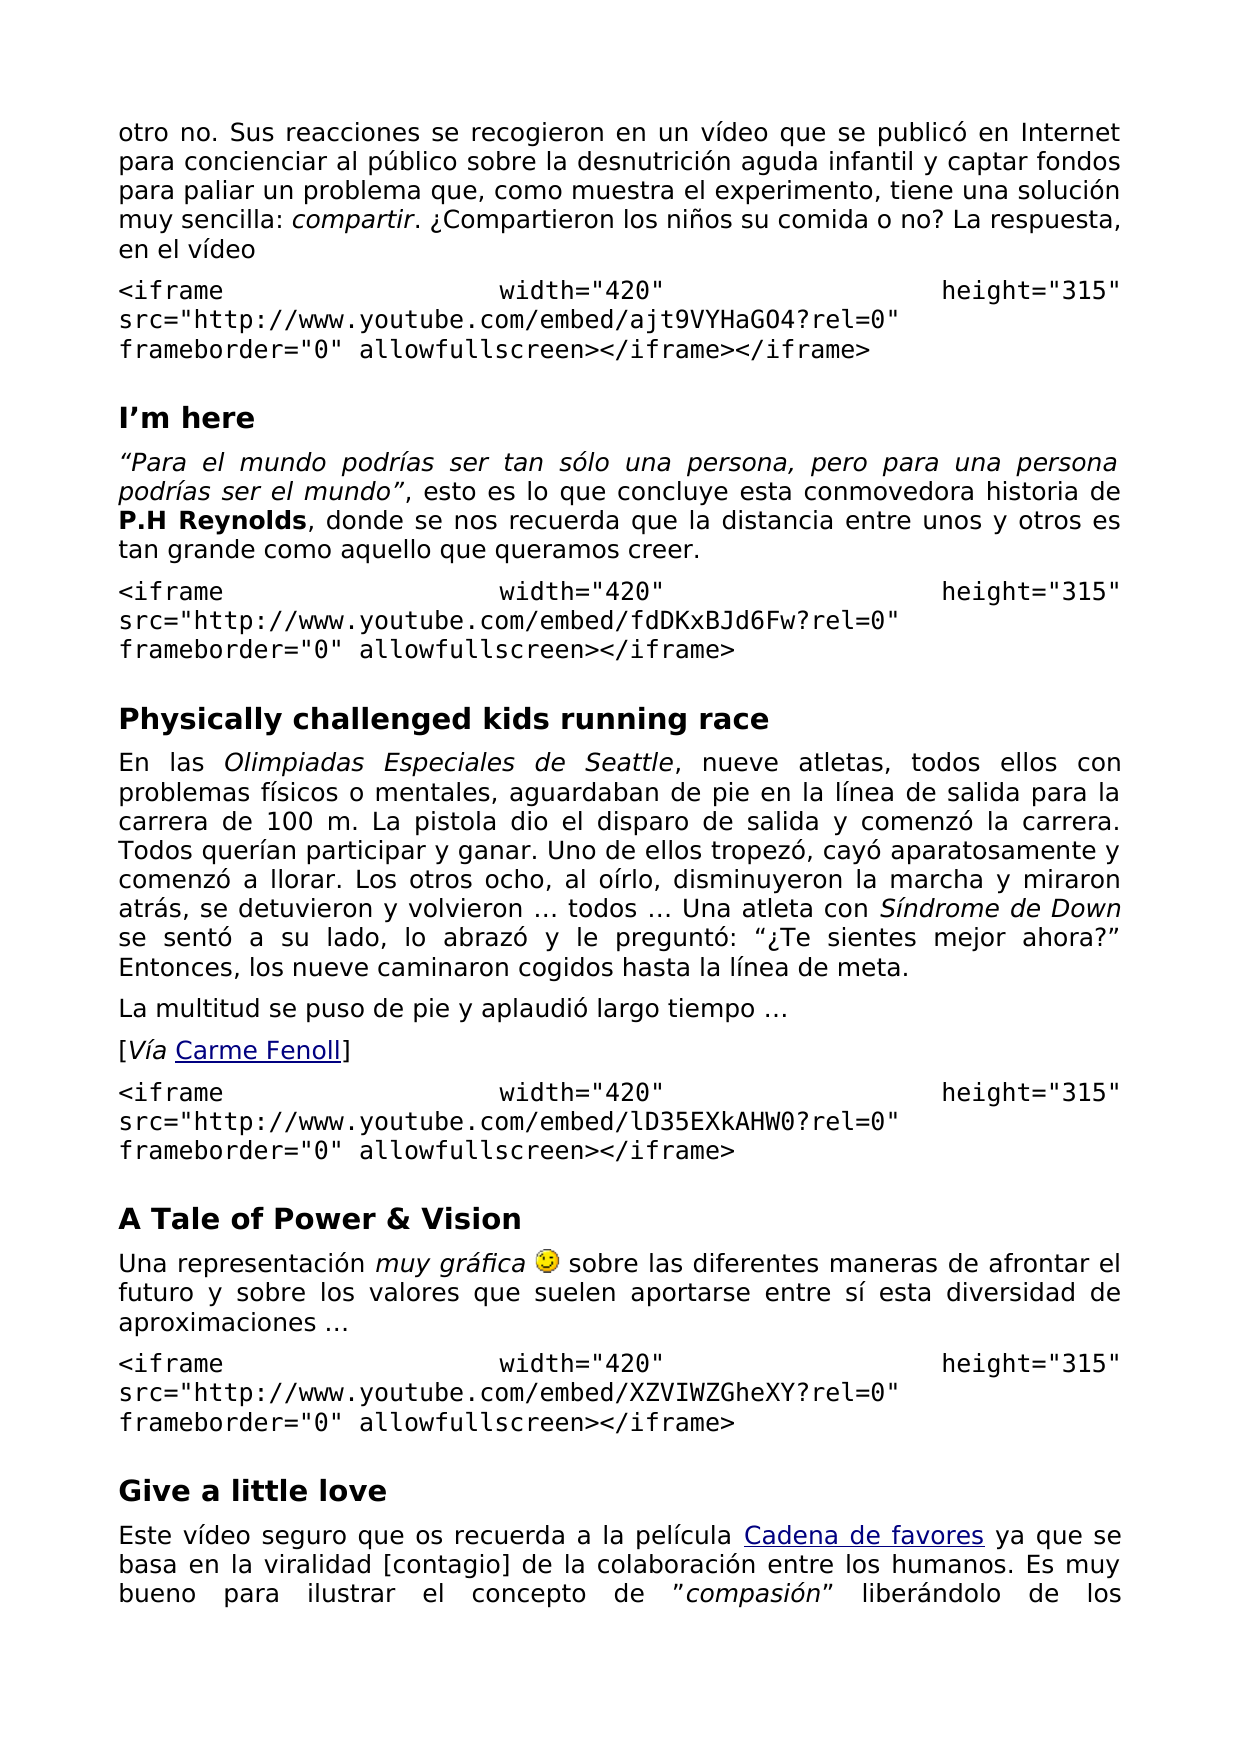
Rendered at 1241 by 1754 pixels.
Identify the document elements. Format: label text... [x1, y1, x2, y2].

text “Para el mundo podrías ser tan sólo una persona, pero para una persona podrías ser el mundo”, esto es lo que concluye esta conmovedora historia de P.H Reynolds, donde se nos recuerda que la distancia entre unos y otros es tan grande como aquello que queramos creer. [118, 448, 1122, 564]
text En las Olimpiadas Especiales de Seattle, nueve atletas, todos ellos con problemas físicos o mentales, aguardaban de pie en la línea de salida para la carrera de 100 m. La pistola dio el disparo de salida y comenzó la carrera. Todos querían participar y ganar. Uno de ellos tropezó, cayó aparatosamente y comenzó a llorar. Los otros ocho, al oírlo, disminuyeron la marcha y miraron atrás, se detuvieron y volvieron … todos … Una atleta con Síndrome de Down se sentó a su lado, lo abrazó y le preguntó: “¿Te sientes mejor ahora?” Entonces, los nueve caminaron cogidos hasta la línea de meta. [118, 748, 1122, 982]
text Este vídeo seguro que os recuerda a la película Cadena de favores ya que se basa en la viralidad [contagio] de la colaboración entre los humanos. Es muy bueno para ilustrar el concepto de ”compasión” liberándolo de los [118, 1521, 1122, 1608]
subtitle Physically challenged kids running race [118, 702, 1122, 736]
text <iframe width="420" height="315" src="http://www.youtube.com/embed/ajt9VYHaGO4?rel=0" frameborder="0" allowfullscreen></iframe></iframe> [118, 276, 1122, 364]
subtitle A Tale of Power & Vision [118, 1203, 1122, 1237]
text otro no. Sus reacciones se recogieron en un vídeo que se publicó en Internet para concienciar al público sobre la desnutrición aguda infantil y captar fondos para paliar un problema que, como muestra el experimento, tiene una solución muy sencilla: compartir. ¿Compartieron los niños su comida o no? La respuesta, en el vídeo [118, 118, 1122, 264]
text La multitud se puso de pie y aplaudió largo tiempo … [118, 994, 1122, 1023]
subtitle Give a little love [118, 1474, 1122, 1508]
text Una representación muy gráfica sobre las diferentes maneras de afrontar el futuro y sobre los valores que suelen aportarse entre sí esta diversidad de aproximaciones … [118, 1249, 1122, 1337]
picture [535, 1249, 560, 1273]
text <iframe width="420" height="315" src="http://www.youtube.com/embed/XZVIWZGheXY?rel=0" frameborder="0" allowfullscreen></iframe> [118, 1349, 1122, 1437]
text <iframe width="420" height="315" src="http://www.youtube.com/embed/fdDKxBJd6Fw?rel=0" frameborder="0" allowfullscreen></iframe> [118, 577, 1122, 664]
text [Vía Carme Fenoll] [118, 1036, 1122, 1065]
subtitle I’m here [118, 401, 1122, 435]
text <iframe width="420" height="315" src="http://www.youtube.com/embed/lD35EXkAHW0?rel=0" frameborder="0" allowfullscreen></iframe> [118, 1078, 1122, 1165]
